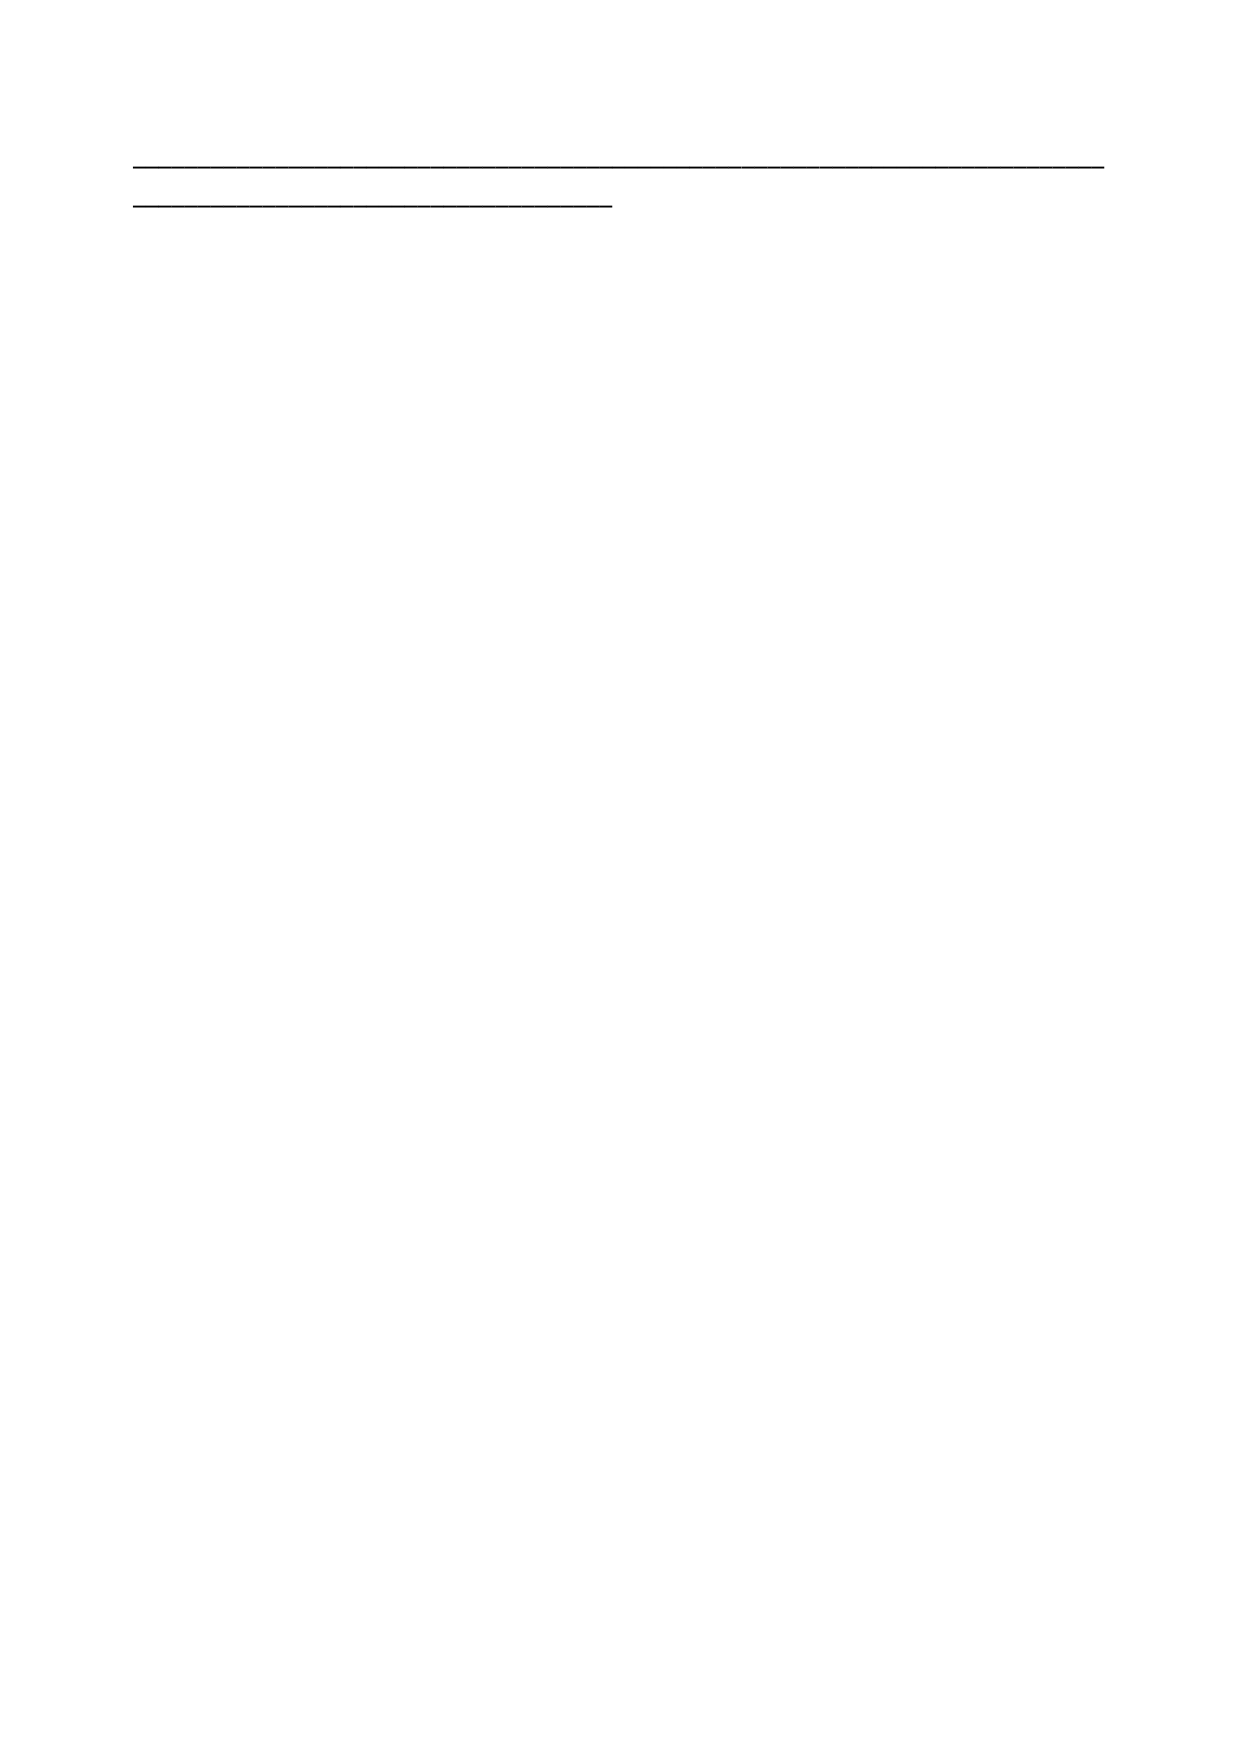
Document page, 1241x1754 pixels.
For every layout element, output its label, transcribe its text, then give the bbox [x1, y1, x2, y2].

text ________________________________________________________________________________________________________________ [133, 133, 1107, 212]
